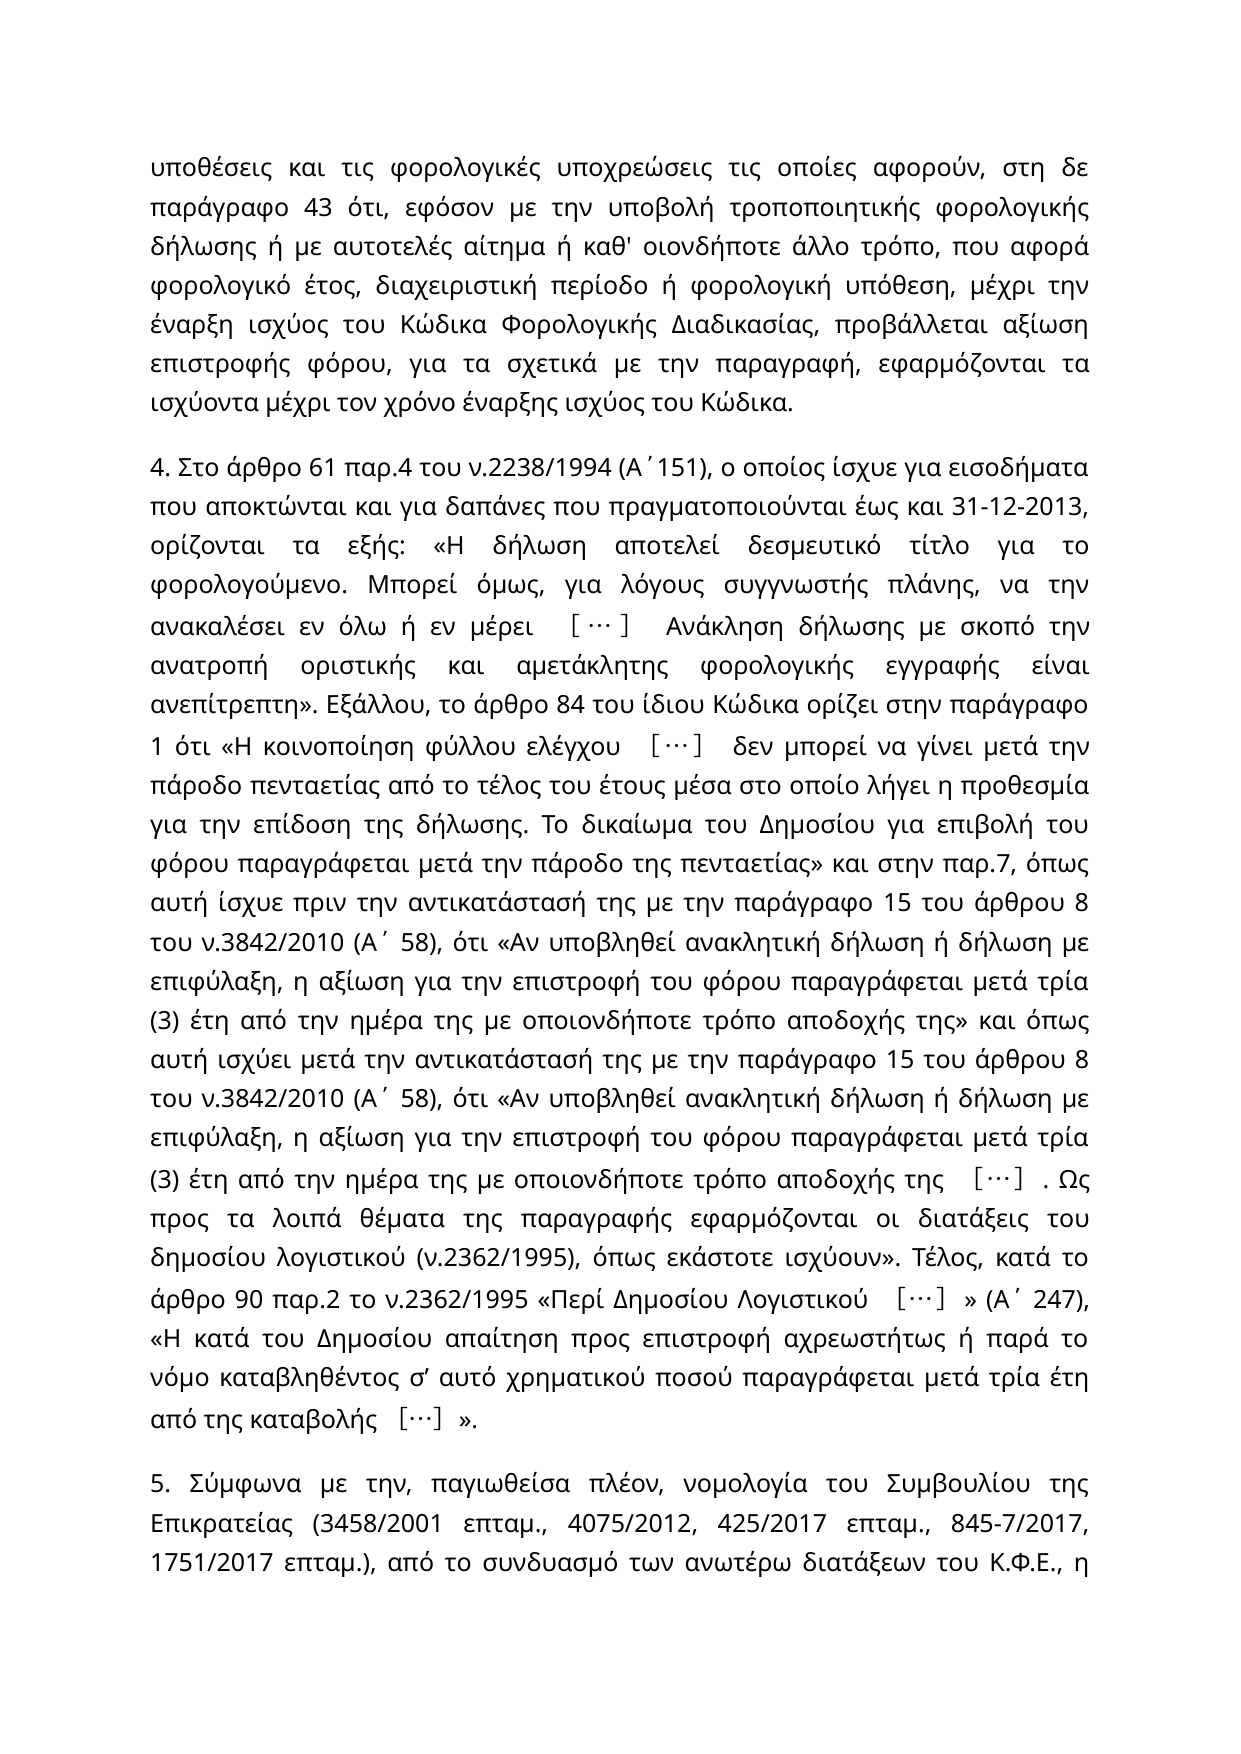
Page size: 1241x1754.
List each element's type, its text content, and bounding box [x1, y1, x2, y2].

text υποθέσεις και τις φορολογικές υποχρεώσεις τις οποίες αφορούν, στη δε παράγραφο 43 ότι, εφόσον με την υποβολή τροποποιητικής φορολογικής δήλωσης ή με αυτοτελές αίτημα ή καθ' οιονδήποτε άλλο τρόπο, που αφορά φορολογικό έτος, διαχειριστική περίοδο ή φορολογική υπόθεση, μέχρι την έναρξη ισχύος του Κώδικα Φορολογικής Διαδικασίας, προβάλλεται αξίωση επιστροφής φόρου, για τα σχετικά με την παραγραφή, εφαρμόζονται τα ισχύοντα μέχρι τον χρόνο έναρξης ισχύος του Κώδικα. [150, 150, 1090, 419]
text 5. Σύμφωνα με την, παγιωθείσα πλέον, νομολογία του Συμβουλίου της Επικρατείας (3458/2001 επταμ., 4075/2012, 425/2017 επταμ., 845-7/2017, 1751/2017 επταμ.), από το συνδυασμό των ανωτέρω διατάξεων του Κ.Φ.Ε., η [150, 1466, 1090, 1578]
text 4. Στο άρθρο 61 παρ.4 του ν.2238/1994 (Α΄151), ο οποίος ίσχυε για εισοδήματα που αποκτώνται και για δαπάνες που πραγματοποιούνται έως και 31-12-2013, ορίζονται τα εξής: «Η δήλωση αποτελεί δεσμευτικό τίτλο για το φορολογούμενο. Μπορεί όμως, για λόγους συγγνωστής πλάνης, να την ανακαλέσει εν όλω ή εν μέρει ［…］ Ανάκληση δήλωσης με σκοπό την ανατροπή οριστικής και αμετάκλητης φορολογικής εγγραφής είναι ανεπίτρεπτη». Εξάλλου, το άρθρο 84 του ίδιου Κώδικα ορίζει στην παράγραφο 1 ότι «Η κοινοποίηση φύλλου ελέγχου ［…］ δεν μπορεί να γίνει μετά την πάροδο πενταετίας από το τέλος του έτους μέσα στο οποίο λήγει η προθεσμία για την επίδοση της δήλωσης. Το δικαίωμα του Δημοσίου για επιβολή του φόρου παραγράφεται μετά την πάροδο της πενταετίας» και στην παρ.7, όπως αυτή ίσχυε πριν την αντικατάστασή της με την παράγραφο 15 του άρθρου 8 του ν.3842/2010 (Α΄ 58), ότι «Αν υποβληθεί ανακλητική δήλωση ή δήλωση με επιφύλαξη, η αξίωση για την επιστροφή του φόρου παραγράφεται μετά τρία (3) έτη από την ημέρα της με οποιονδήποτε τρόπο αποδοχής της» και όπως αυτή ισχύει μετά την αντικατάστασή της με την παράγραφο 15 του άρθρου 8 του ν.3842/2010 (Α΄ 58), ότι «Αν υποβληθεί ανακλητική δήλωση ή δήλωση με επιφύλαξη, η αξίωση για την επιστροφή του φόρου παραγράφεται μετά τρία (3) έτη από την ημέρα της με οποιονδήποτε τρόπο αποδοχής της ［…］. Ως προς τα λοιπά θέματα της παραγραφής εφαρμόζονται οι διατάξεις του δημοσίου λογιστικού (ν.2362/1995), όπως εκάστοτε ισχύουν». Τέλος, κατά το άρθρο 90 παρ.2 το ν.2362/1995 «Περί Δημοσίου Λογιστικού ［…］» (Α΄ 247), «Η κατά του Δημοσίου απαίτηση προς επιστροφή αχρεωστήτως ή παρά το νόμο καταβληθέντος σ’ αυτό χρηματικού ποσού παραγράφεται μετά τρία έτη από της καταβολής ［…］». [150, 449, 1090, 1436]
